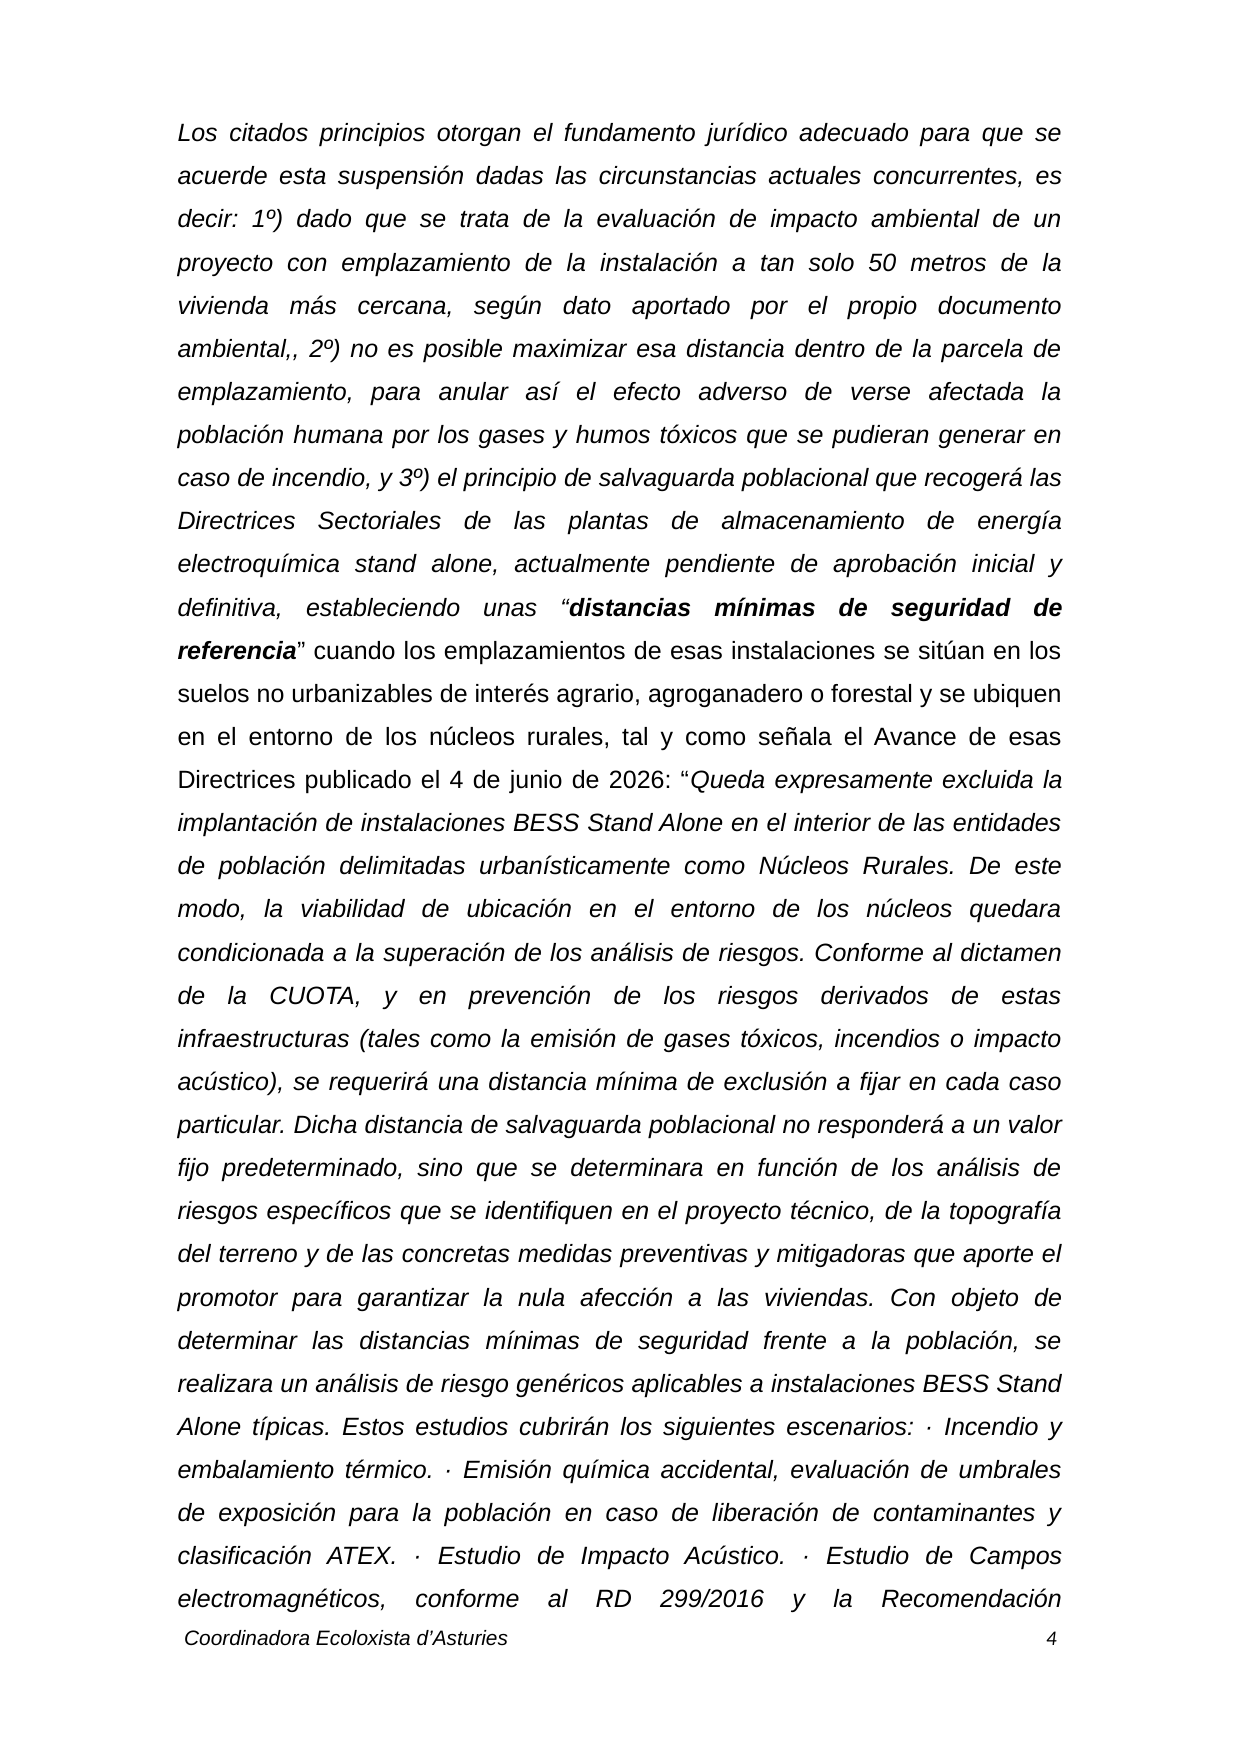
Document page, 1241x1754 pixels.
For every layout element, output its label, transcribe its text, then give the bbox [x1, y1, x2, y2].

text Los citados principios otorgan el fundamento jurídico adecuado para que se acuerde esta suspensión dadas las circunstancias actuales concurrentes, es decir: 1º) dado que se trata de la evaluación de impacto ambiental de un proyecto con emplazamiento de la instalación a tan solo 50 metros de la vivienda más cercana, según dato aportado por el propio documento ambiental,, 2º) no es posible maximizar esa distancia dentro de la parcela de emplazamiento, para anular así el efecto adverso de verse afectada la población humana por los gases y humos tóxicos que se pudieran generar en caso de incendio, y 3º) el principio de salvaguarda poblacional que recogerá las Directrices Sectoriales de las plantas de almacenamiento de energía electroquímica stand alone, actualmente pendiente de aprobación inicial y definitiva, estableciendo unas “distancias mínimas de seguridad de referencia” cuando los emplazamientos de esas instalaciones se sitúan en los suelos no urbanizables de interés agrario, agroganadero o forestal y se ubiquen en el entorno de los núcleos rurales, tal y como señala el Avance de esas Directrices publicado el 4 de junio de 2026: “Queda expresamente excluida la implantación de instalaciones BESS Stand Alone en el interior de las entidades de población delimitadas urbanísticamente como Núcleos Rurales. De este modo, la viabilidad de ubicación en el entorno de los núcleos quedara condicionada a la superación de los análisis de riesgos. Conforme al dictamen de la CUOTA, y en prevención de los riesgos derivados de estas infraestructuras (tales como la emisión de gases tóxicos, incendios o impacto acústico), se requerirá una distancia mínima de exclusión a fijar en cada caso particular. Dicha distancia de salvaguarda poblacional no responderá a un valor fijo predeterminado, sino que se determinara en función de los análisis de riesgos específicos que se identifiquen en el proyecto técnico, de la topografía del terreno y de las concretas medidas preventivas y mitigadoras que aporte el promotor para garantizar la nula afección a las viviendas. Con objeto de determinar las distancias mínimas de seguridad frente a la población, se realizara un análisis de riesgo genéricos aplicables a instalaciones BESS Stand Alone típicas. Estos estudios cubrirán los siguientes escenarios: · Incendio y embalamiento térmico. · Emisión química accidental, evaluación de umbrales de exposición para la población en caso de liberación de contaminantes y clasificación ATEX. · Estudio de Impacto Acústico. · Estudio de Campos electromagnéticos, conforme al RD 299/2016 y la Recomendación [177, 118, 1063, 1613]
